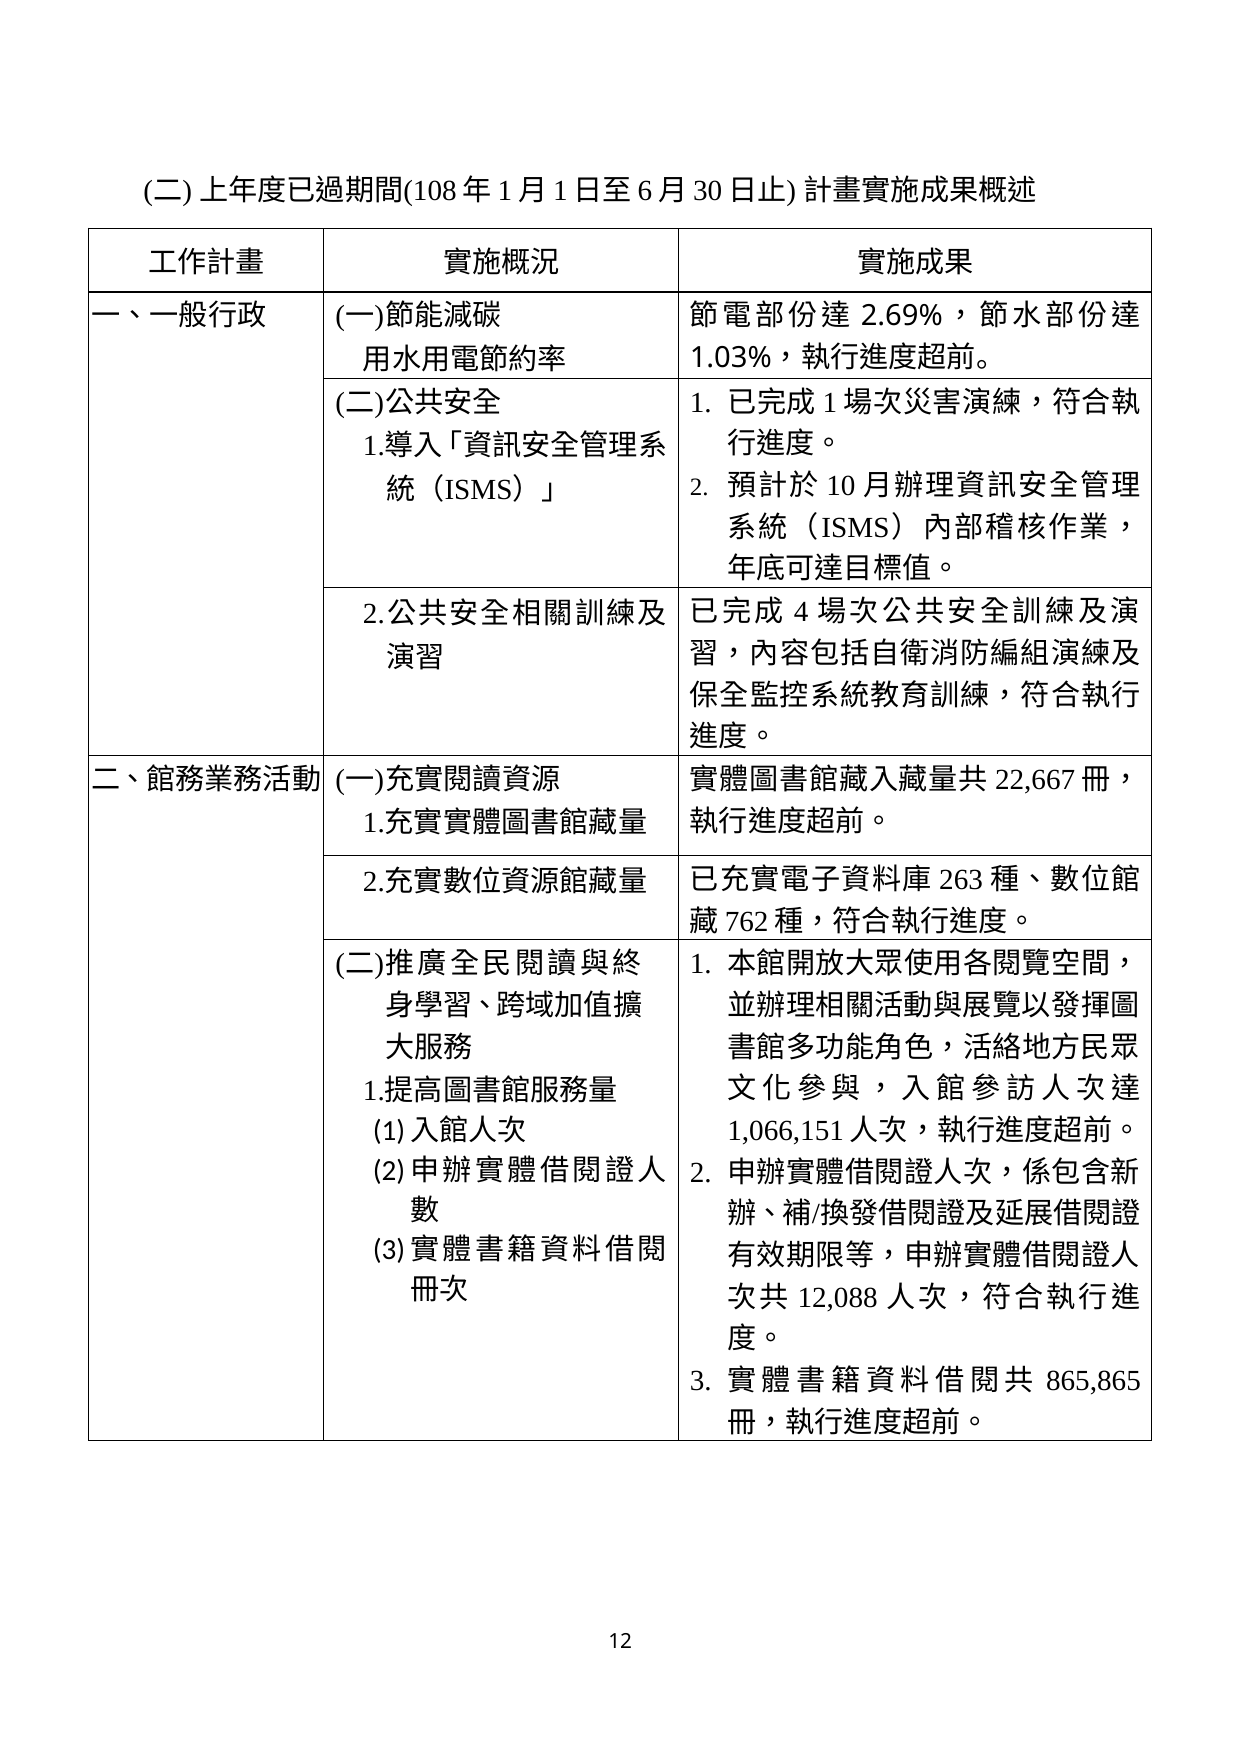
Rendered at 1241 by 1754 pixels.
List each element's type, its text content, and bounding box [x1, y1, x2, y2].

table_cell 充實閱讀資源 1.充實實體圖書館藏量 [324, 756, 678, 855]
table_cell 2.充實數位資源館藏量 [324, 856, 678, 939]
table_cell 公共安全 1.導入「資訊安全管理系統（ISMS）」 [324, 379, 678, 587]
table_cell 二、館務業務活動 [89, 756, 323, 1440]
table_cell 已充實電子資料庫263種、數位館藏762種，符合執行進度。 [679, 856, 1151, 939]
table_header 實施成果 [679, 229, 1151, 291]
table_header 工作計畫 [89, 229, 323, 291]
table_cell 推廣全民閱讀與終身學習、跨域加值擴大服務 1.提高圖書館服務量 入館人次 申辦實體借閱證人數 實體書籍資料借閱冊次 [324, 940, 678, 1440]
table_cell 2.公共安全相關訓練及演習 [324, 588, 678, 755]
table_cell 一、一般行政 [89, 293, 323, 755]
table_header 實施概況 [324, 229, 678, 291]
table_cell 本館開放大眾使用各閱覽空間，並辦理相關活動與展覽以發揮圖書館多功能角色，活絡地方民眾文化參與，入館參訪人次達1,066,151人次，執行進度超前。 申辦實體借閱證人次，係包含新辦、補/換發借閱證及延展借閱證有效期限等，申辦實體借閱證人次共12,088人次，符合執行進度。 實體書籍資料借閱共865,865冊，執行進度超前。 [679, 940, 1151, 1440]
text (二) 上年度已過期間(108年1月1日至6月30日止) 計畫實施成果概述 [143, 166, 1122, 209]
table_cell 實體圖書館藏入藏量共22,667冊，執行進度超前。 [679, 756, 1151, 855]
table_cell 節能減碳 用水用電節約率 [324, 293, 678, 378]
table_cell 節電部份達2.69%，節水部份達1.03%，執行進度超前。 [679, 293, 1151, 378]
table_cell 已完成1場次災害演練，符合執行進度。 預計於10月辦理資訊安全管理系統（ISMS）內部稽核作業，年底可達目標值。 [679, 379, 1151, 587]
table_cell 已完成4場次公共安全訓練及演習，內容包括自衛消防編組演練及保全監控系統教育訓練，符合執行進度。 [679, 588, 1151, 755]
